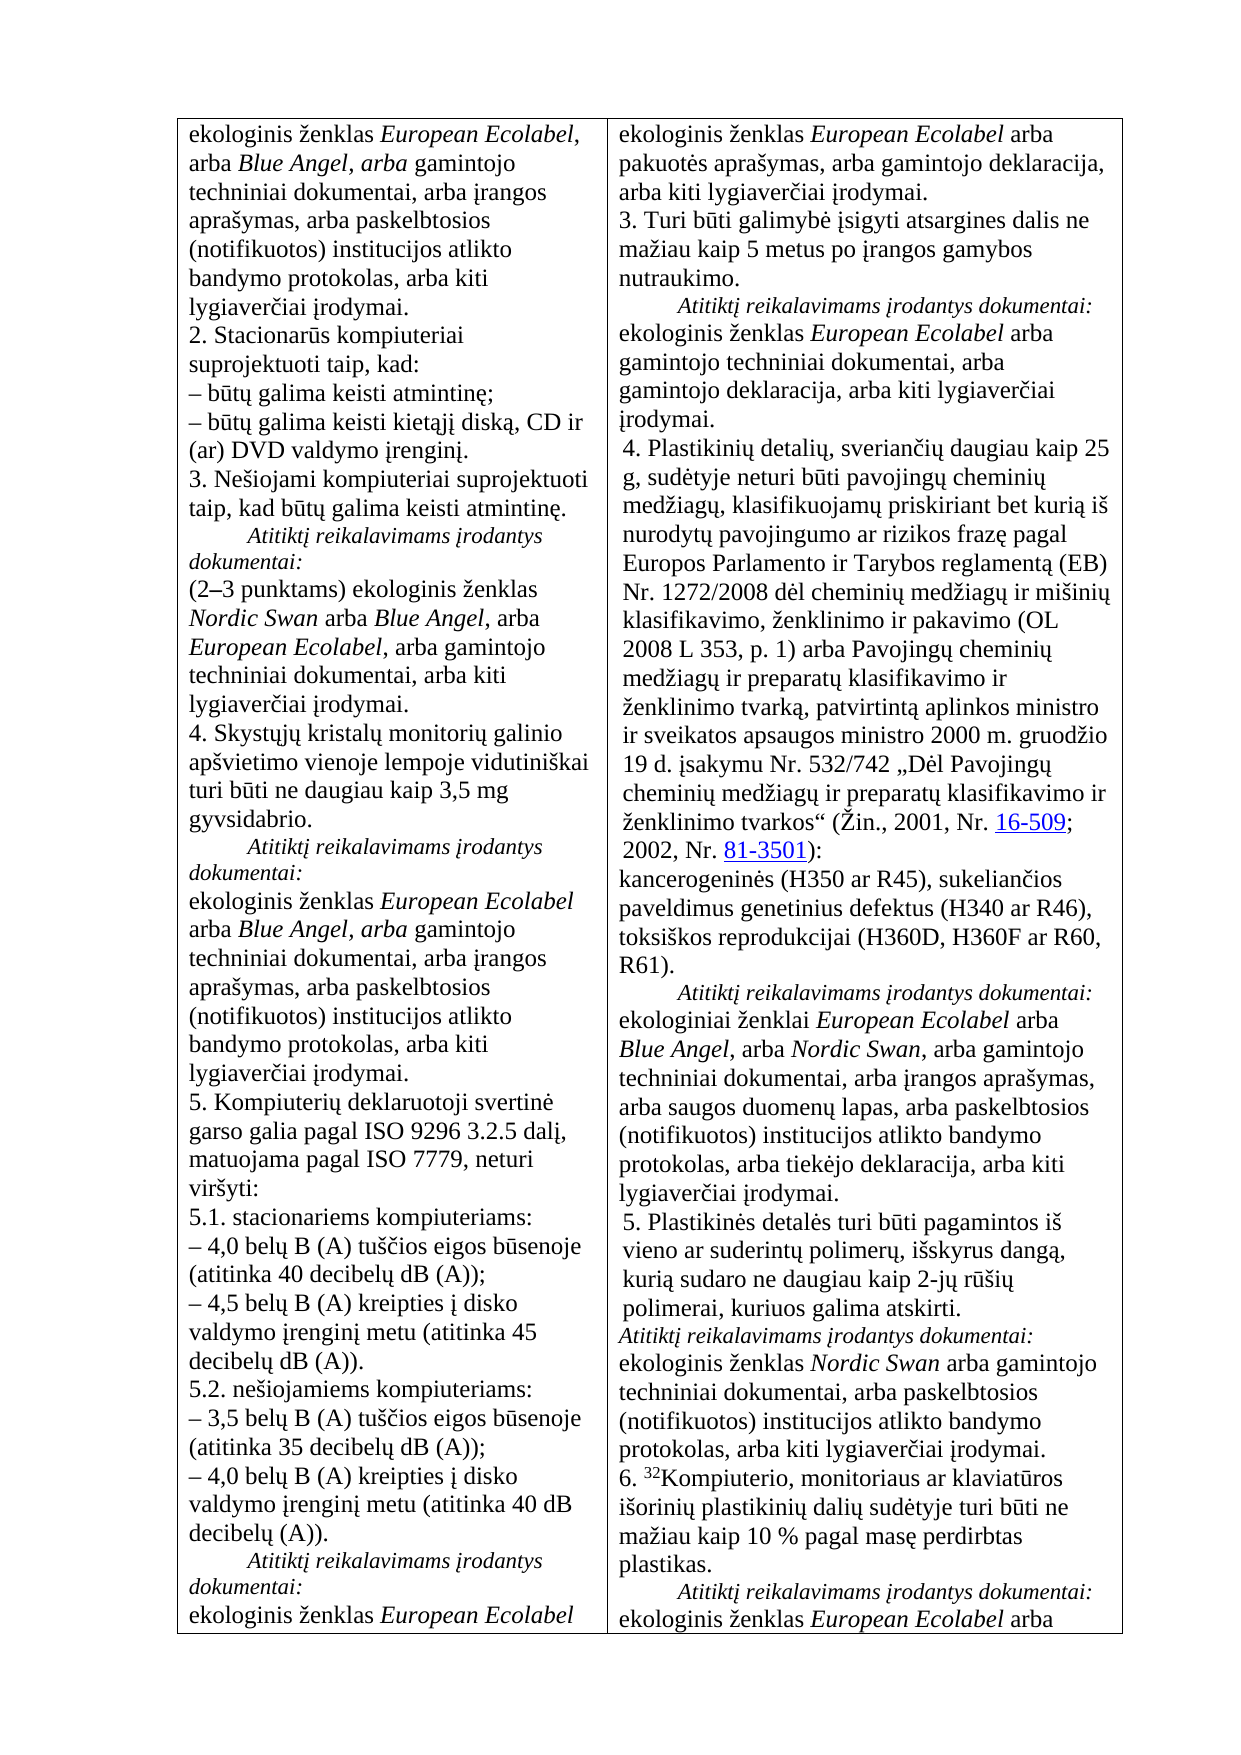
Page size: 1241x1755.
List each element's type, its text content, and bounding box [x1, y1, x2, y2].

table_cell ekologinis ženklas European Ecolabel arba pakuotės aprašymas, arba gamintojo deklaracija, arba kiti lygiaverčiai įrodymai. 3. Turi būti galimybė įsigyti atsargines dalis ne mažiau kaip 5 metus po įrangos gamybos nutraukimo. Atitiktį reikalavimams įrodantys dokumentai: ekologinis ženklas European Ecolabel arba gamintojo techniniai dokumentai, arba gamintojo deklaracija, arba kiti lygiaverčiai įrodymai. 4. Plastikinių detalių, sveriančių daugiau kaip 25 g, sudėtyje neturi būti pavojingų cheminių medžiagų, klasifikuojamų priskiriant bet kurią iš nurodytų pavojingumo ar rizikos frazę pagal Europos Parlamento ir Tarybos reglamentą (EB) Nr. 1272/2008 dėl cheminių medžiagų ir mišinių klasifikavimo, ženklinimo ir pakavimo (OL 2008 L 353, p. 1) arba Pavojingų cheminių medžiagų ir preparatų klasifikavimo ir ženklinimo tvarką, patvirtintą aplinkos ministro ir sveikatos apsaugos ministro 2000 m. gruodžio 19 d. įsakymu Nr. 532/742 „Dėl Pavojingų cheminių medžiagų ir preparatų klasifikavimo ir ženklinimo tvarkos“ (Žin., 2001, Nr. 16-509; 2002, Nr. 81-3501): kancerogeninės (H350 ar R45), sukeliančios paveldimus genetinius defektus (H340 ar R46), toksiškos reprodukcijai (H360D, H360F ar R60, R61). Atitiktį reikalavimams įrodantys dokumentai: ekologiniai ženklai European Ecolabel arba Blue Angel, arba Nordic Swan, arba gamintojo techniniai dokumentai, arba įrangos aprašymas, arba saugos duomenų lapas, arba paskelbtosios (notifikuotos) institucijos atlikto bandymo protokolas, arba tiekėjo deklaracija, arba kiti lygiaverčiai įrodymai. 5. Plastikinės detalės turi būti pagamintos iš vieno ar suderintų polimerų, išskyrus dangą, kurią sudaro ne daugiau kaip 2-jų rūšių polimerai, kuriuos galima atskirti. Atitiktį reikalavimams įrodantys dokumentai: ekologinis ženklas Nordic Swan arba gamintojo techniniai dokumentai, arba paskelbtosios (notifikuotos) institucijos atlikto bandymo protokolas, arba kiti lygiaverčiai įrodymai. 6. 32Kompiuterio, monitoriaus ar klaviatūros išorinių plastikinių dalių sudėtyje turi būti ne mažiau kaip 10 % pagal masę perdirbtas plastikas. Atitiktį reikalavimams įrodantys dokumentai: ekologinis ženklas European Ecolabel arba [608, 119, 1122, 1633]
table_cell ekologinis ženklas European Ecolabel, arba Blue Angel, arba gamintojo techniniai dokumentai, arba įrangos aprašymas, arba paskelbtosios (notifikuotos) institucijos atlikto bandymo protokolas, arba kiti lygiaverčiai įrodymai. 2. Stacionarūs kompiuteriai suprojektuoti taip, kad: – būtų galima keisti atmintinę; – būtų galima keisti kietąjį diską, CD ir (ar) DVD valdymo įrenginį. 3. Nešiojami kompiuteriai suprojektuoti taip, kad būtų galima keisti atmintinę. Atitiktį reikalavimams įrodantys dokumentai: (2–3 punktams) ekologinis ženklas Nordic Swan arba Blue Angel, arba European Ecolabel, arba gamintojo techniniai dokumentai, arba kiti lygiaverčiai įrodymai. 4. Skystųjų kristalų monitorių galinio apšvietimo vienoje lempoje vidutiniškai turi būti ne daugiau kaip 3,5 mg gyvsidabrio. Atitiktį reikalavimams įrodantys dokumentai: ekologinis ženklas European Ecolabel arba Blue Angel, arba gamintojo techniniai dokumentai, arba įrangos aprašymas, arba paskelbtosios (notifikuotos) institucijos atlikto bandymo protokolas, arba kiti lygiaverčiai įrodymai. 5. Kompiuterių deklaruotoji svertinė garso galia pagal ISO 9296 3.2.5 dalį, matuojama pagal ISO 7779, neturi viršyti: 5.1. stacionariems kompiuteriams: – 4,0 belų B (A) tuščios eigos būsenoje (atitinka 40 decibelų dB (A)); – 4,5 belų B (A) kreipties į disko valdymo įrenginį metu (atitinka 45 decibelų dB (A)). 5.2. nešiojamiems kompiuteriams: – 3,5 belų B (A) tuščios eigos būsenoje (atitinka 35 decibelų dB (A)); – 4,0 belų B (A) kreipties į disko valdymo įrenginį metu (atitinka 40 dB decibelų (A)). Atitiktį reikalavimams įrodantys dokumentai: ekologinis ženklas European Ecolabel [178, 119, 607, 1633]
